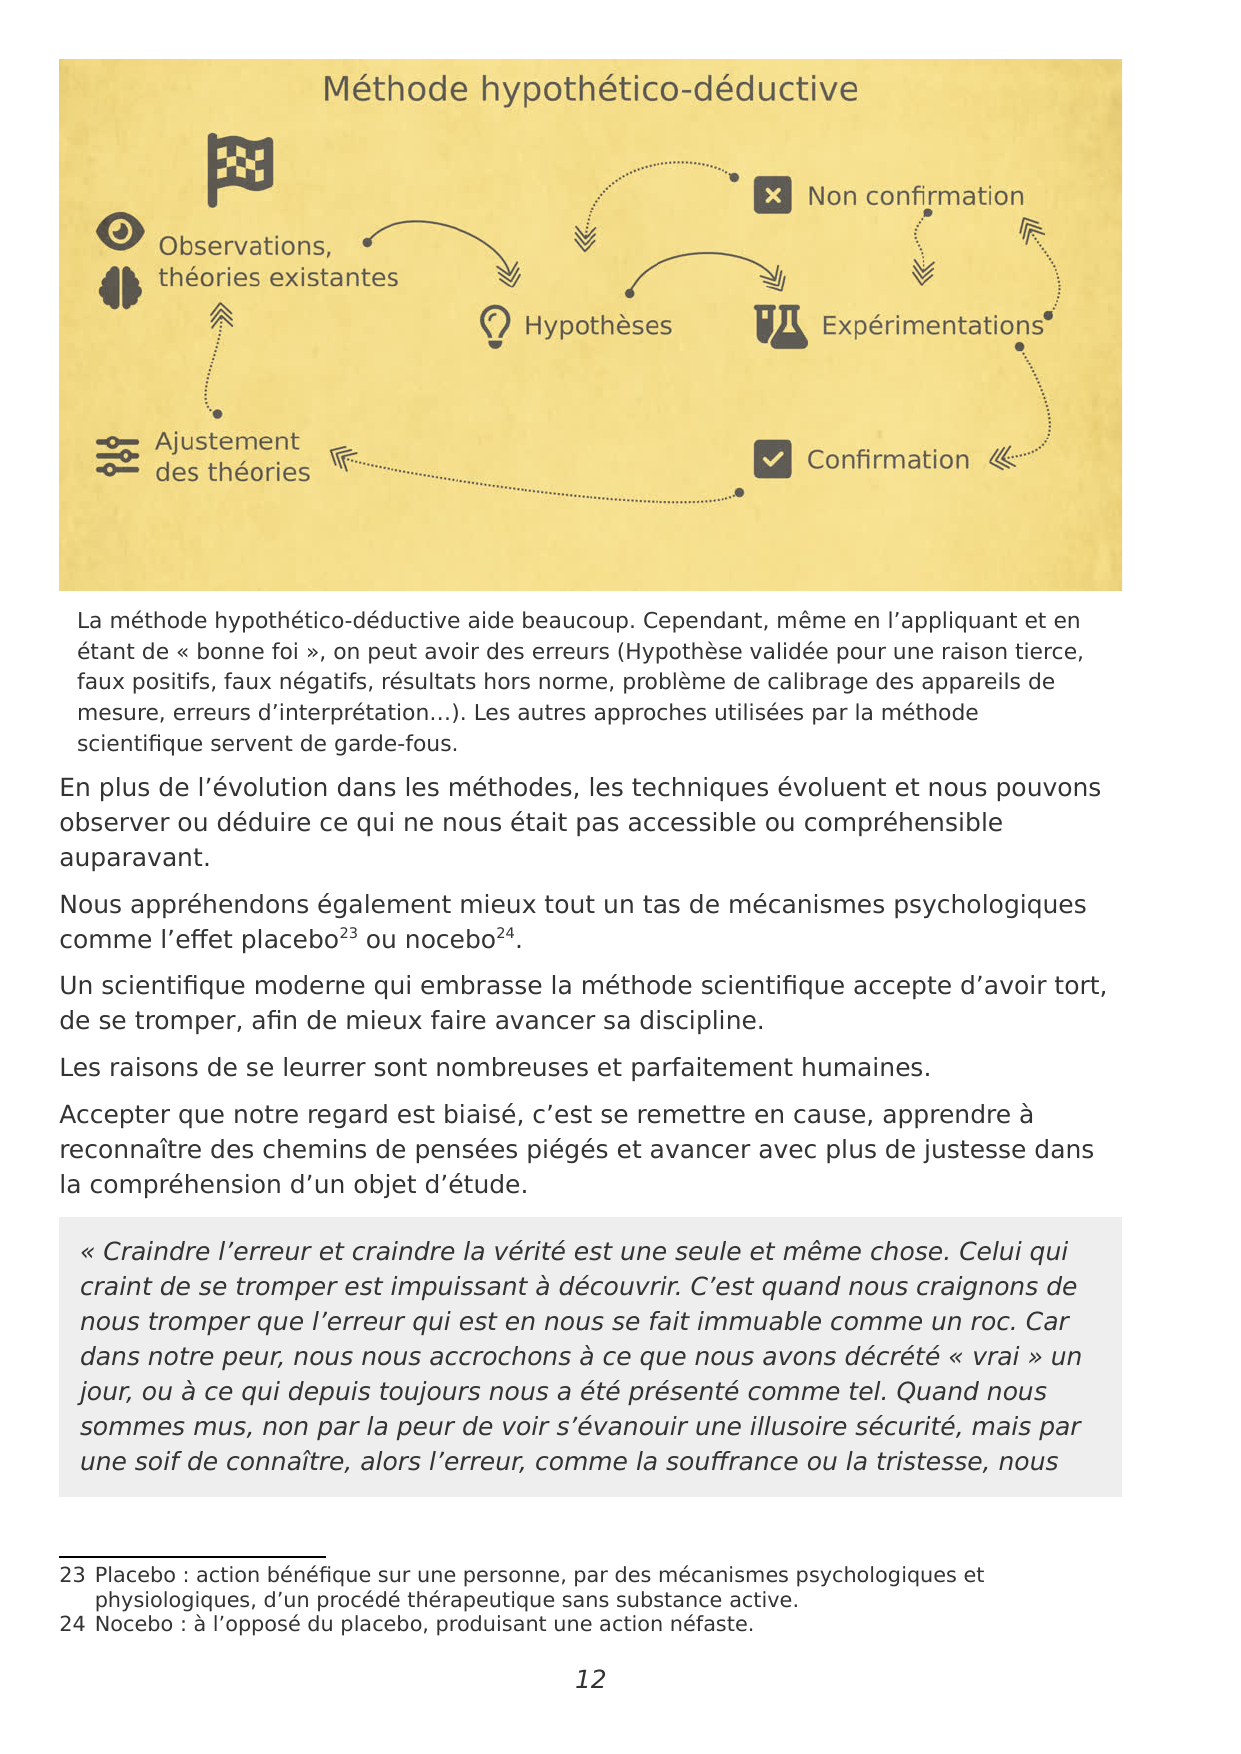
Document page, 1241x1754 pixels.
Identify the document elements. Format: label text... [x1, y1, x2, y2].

text Un scientifique moderne qui embrasse la méthode scientifique accepte d’avoir tort, de se tromper, afin de mieux faire avancer sa discipline. [59, 972, 1122, 1036]
text « Craindre l’erreur et craindre la vérité est une seule et même chose. Celui qui craint de se tromper est impuissant à découvrir. C’est quand nous craignons de nous tromper que l’erreur qui est en nous se fait immuable comme un roc. Car dans notre peur, nous nous accrochons à ce que nous avons décrété « vrai » un jour, ou à ce qui depuis toujours nous a été présenté comme tel. Quand nous sommes mus, non par la peur de voir s’évanouir une illusoire sécurité, mais par une soif de connaître, alors l’erreur, comme la souffrance ou la tristesse, nous [59, 1217, 1122, 1497]
text La méthode hypothético-déductive aide beaucoup. Cependant, même en l’appliquant et en étant de « bonne foi », on peut avoir des erreurs (Hypothèse validée pour une raison tierce, faux positifs, faux négatifs, résultats hors norme, problème de calibrage des appareils de mesure, erreurs d’interprétation…). Les autres approches utilisées par la méthode scientifique servent de garde-fous. [77, 608, 1104, 756]
text Placebo : action bénéfique sur une personne, par des mécanismes psychologiques et physiologiques, d’un procédé thérapeutique sans substance active. [59, 1563, 1122, 1612]
text Nous appréhendons également mieux tout un tas de mécanismes psychologiques comme l’effet placebo ou nocebo. [59, 890, 1122, 954]
text Nocebo : à l’opposé du placebo, produisant une action néfaste. [59, 1612, 1122, 1636]
text Les raisons de se leurrer sont nombreuses et parfaitement humaines. [59, 1053, 1122, 1082]
text Accepter que notre regard est biaisé, c’est se remettre en cause, apprendre à reconnaître des chemins de pensées piégés et avancer avec plus de justesse dans la compréhension d’un objet d’étude. [59, 1100, 1122, 1199]
text En plus de l’évolution dans les méthodes, les techniques évoluent et nous pouvons observer ou déduire ce qui ne nous était pas accessible ou compréhensible auparavant. [59, 773, 1122, 872]
picture [59, 59, 1123, 591]
